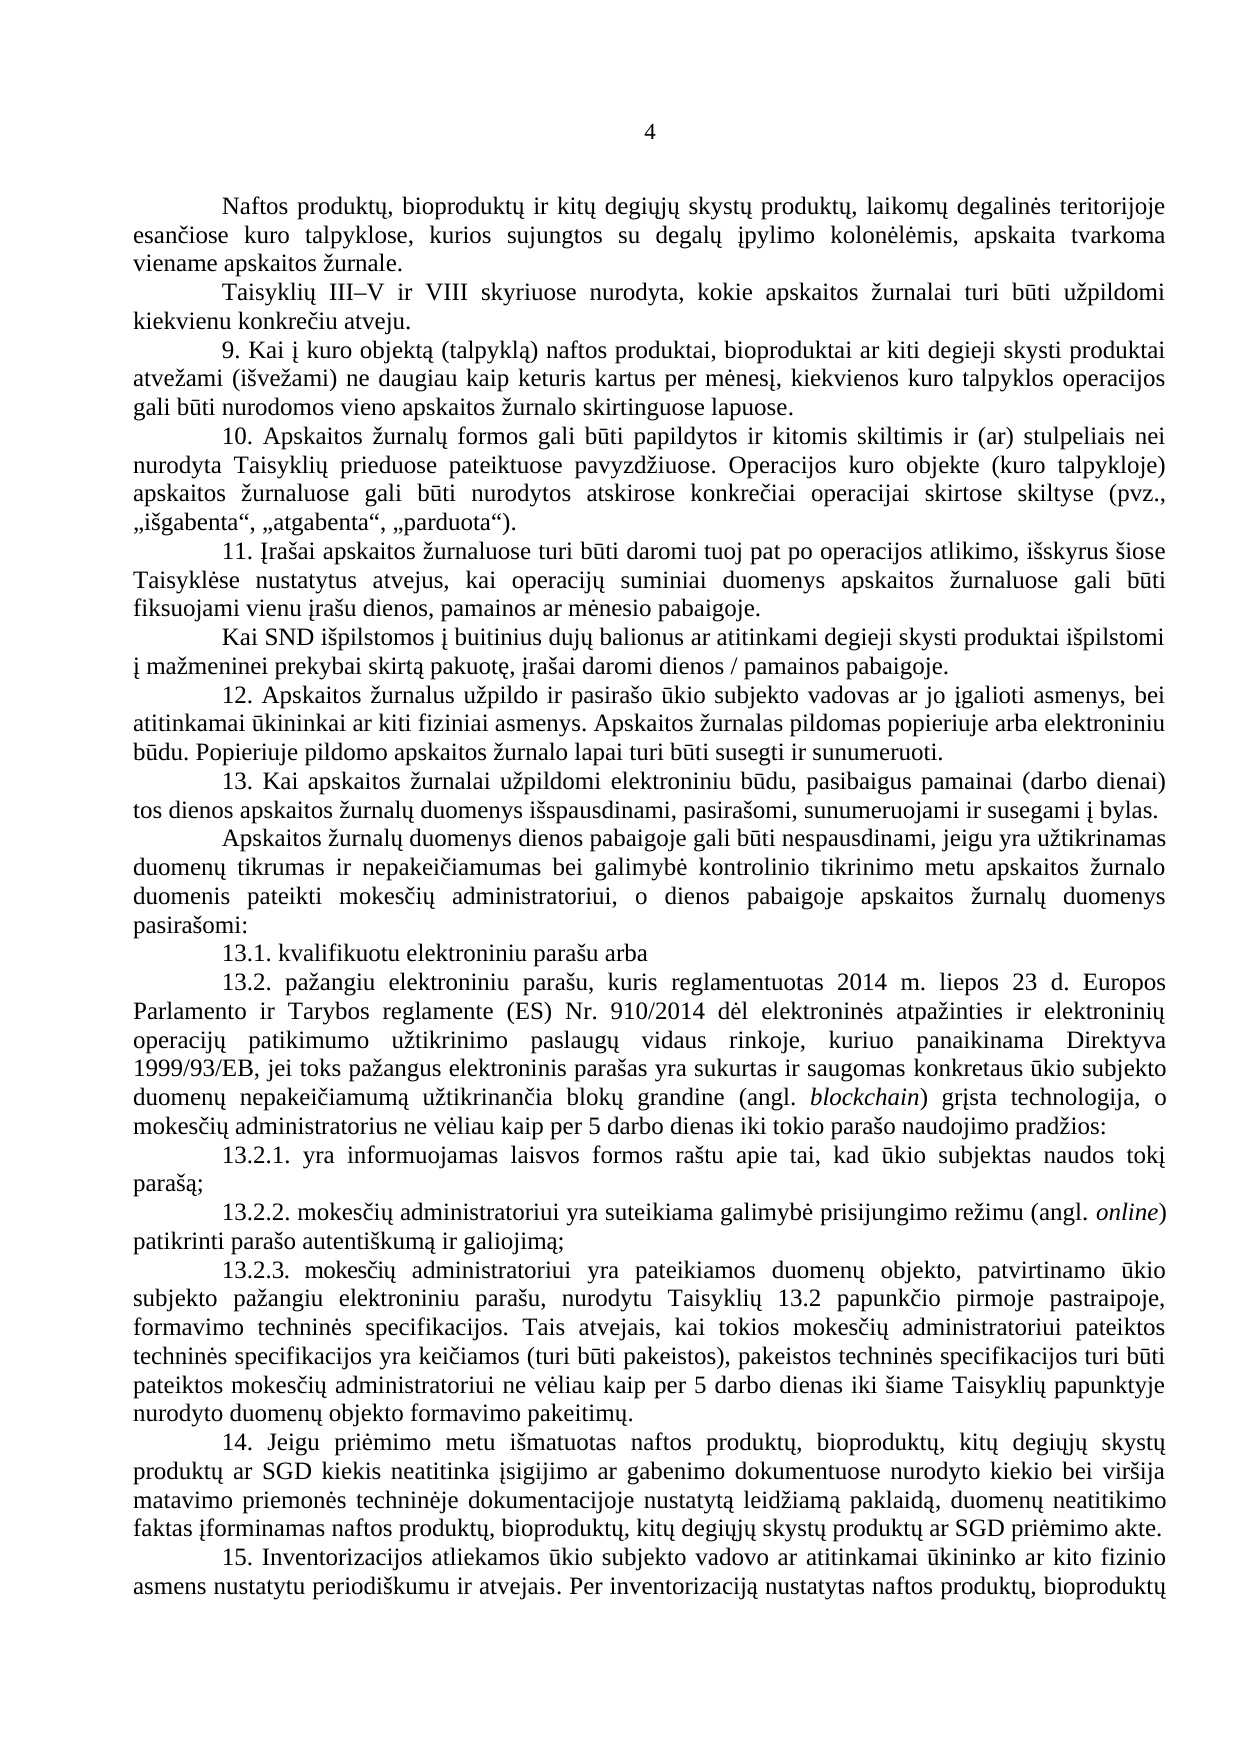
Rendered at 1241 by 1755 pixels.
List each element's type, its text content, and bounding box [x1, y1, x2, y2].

text 13.1. kvalifikuotu elektroniniu parašu arba [133, 938, 1167, 967]
text 13. Kai apskaitos žurnalai užpildomi elektroniniu būdu, pasibaigus pamainai (darbo dienai) tos dienos apskaitos žurnalų duomenys išspausdinami, pasirašomi, sunumeruojami ir susegami į bylas. [133, 766, 1167, 823]
text 13.2.1. yra informuojamas laisvos formos raštu apie tai, kad ūkio subjektas naudos tokį parašą; [133, 1140, 1167, 1197]
text 13.2.3. mokesčių administratoriui yra pateikiamos duomenų objekto, patvirtinamo ūkio subjekto pažangiu elektroniniu parašu, nurodytu Taisyklių 13.2 papunkčio pirmoje pastraipoje, formavimo techninės specifikacijos. Tais atvejais, kai tokios mokesčių administratoriui pateiktos techninės specifikacijos yra keičiamos (turi būti pakeistos), pakeistos techninės specifikacijos turi būti pateiktos mokesčių administratoriui ne vėliau kaip per 5 darbo dienas iki šiame Taisyklių papunktyje nurodyto duomenų objekto formavimo pakeitimų. [133, 1255, 1167, 1427]
text 15. Inventorizacijos atliekamos ūkio subjekto vadovo ar atitinkamai ūkininko ar kito fizinio asmens nustatytu periodiškumu ir atvejais. Per inventorizaciją nustatytas naftos produktų, bioproduktų [133, 1542, 1167, 1600]
text 9. Kai į kuro objektą (talpyklą) naftos produktai, bioproduktai ar kiti degieji skysti produktai atvežami (išvežami) ne daugiau kaip keturis kartus per mėnesį, kiekvienos kuro talpyklos operacijos gali būti nurodomos vieno apskaitos žurnalo skirtinguose lapuose. [133, 335, 1167, 421]
text 12. Apskaitos žurnalus užpildo ir pasirašo ūkio subjekto vadovas ar jo įgalioti asmenys, bei atitinkamai ūkininkai ar kiti fiziniai asmenys. Apskaitos žurnalas pildomas popieriuje arba elektroniniu būdu. Popieriuje pildomo apskaitos žurnalo lapai turi būti susegti ir sunumeruoti. [133, 680, 1167, 766]
text Taisyklių III–V ir VIII skyriuose nurodyta, kokie apskaitos žurnalai turi būti užpildomi kiekvienu konkrečiu atveju. [133, 277, 1167, 335]
text 13.2.2. mokesčių administratoriui yra suteikiama galimybė prisijungimo režimu (angl. online) patikrinti parašo autentiškumą ir galiojimą; [133, 1197, 1167, 1255]
text 10. Apskaitos žurnalų formos gali būti papildytos ir kitomis skiltimis ir (ar) stulpeliais nei nurodyta Taisyklių prieduose pateiktuose pavyzdžiuose. Operacijos kuro objekte (kuro talpykloje) apskaitos žurnaluose gali būti nurodytos atskirose konkrečiai operacijai skirtose skiltyse (pvz., „išgabenta“, „atgabenta“, „parduota“). [133, 421, 1167, 536]
text Apskaitos žurnalų duomenys dienos pabaigoje gali būti nespausdinami, jeigu yra užtikrinamas duomenų tikrumas ir nepakeičiamumas bei galimybė kontrolinio tikrinimo metu apskaitos žurnalo duomenis pateikti mokesčių administratoriui, o dienos pabaigoje apskaitos žurnalų duomenys pasirašomi: [133, 823, 1167, 938]
text 13.2. pažangiu elektroniniu parašu, kuris reglamentuotas 2014 m. liepos 23 d. Europos Parlamento ir Tarybos reglamente (ES) Nr. 910/2014 dėl elektroninės atpažinties ir elektroninių operacijų patikimumo užtikrinimo paslaugų vidaus rinkoje, kuriuo panaikinama Direktyva 1999/93/EB, jei toks pažangus elektroninis parašas yra sukurtas ir saugomas konkretaus ūkio subjekto duomenų nepakeičiamumą užtikrinančia blokų grandine (angl. blockchain) grįsta technologija, o mokesčių administratorius ne vėliau kaip per 5 darbo dienas iki tokio parašo naudojimo pradžios: [133, 967, 1167, 1140]
text Kai SND išpilstomos į buitinius dujų balionus ar atitinkami degieji skysti produktai išpilstomi į mažmeninei prekybai skirtą pakuotę, įrašai daromi dienos / pamainos pabaigoje. [133, 622, 1167, 680]
text Naftos produktų, bioproduktų ir kitų degiųjų skystų produktų, laikomų degalinės teritorijoje esančiose kuro talpyklose, kurios sujungtos su degalų įpylimo kolonėlėmis, apskaita tvarkoma viename apskaitos žurnale. [133, 191, 1167, 277]
text 14. Jeigu priėmimo metu išmatuotas naftos produktų, bioproduktų, kitų degiųjų skystų produktų ar SGD kiekis neatitinka įsigijimo ar gabenimo dokumentuose nurodyto kiekio bei viršija matavimo priemonės techninėje dokumentacijoje nustatytą leidžiamą paklaidą, duomenų neatitikimo faktas įforminamas naftos produktų, bioproduktų, kitų degiųjų skystų produktų ar SGD priėmimo akte. [133, 1427, 1167, 1542]
text 11. Įrašai apskaitos žurnaluose turi būti daromi tuoj pat po operacijos atlikimo, išskyrus šiose Taisyklėse nustatytus atvejus, kai operacijų suminiai duomenys apskaitos žurnaluose gali būti fiksuojami vienu įrašu dienos, pamainos ar mėnesio pabaigoje. [133, 536, 1167, 622]
